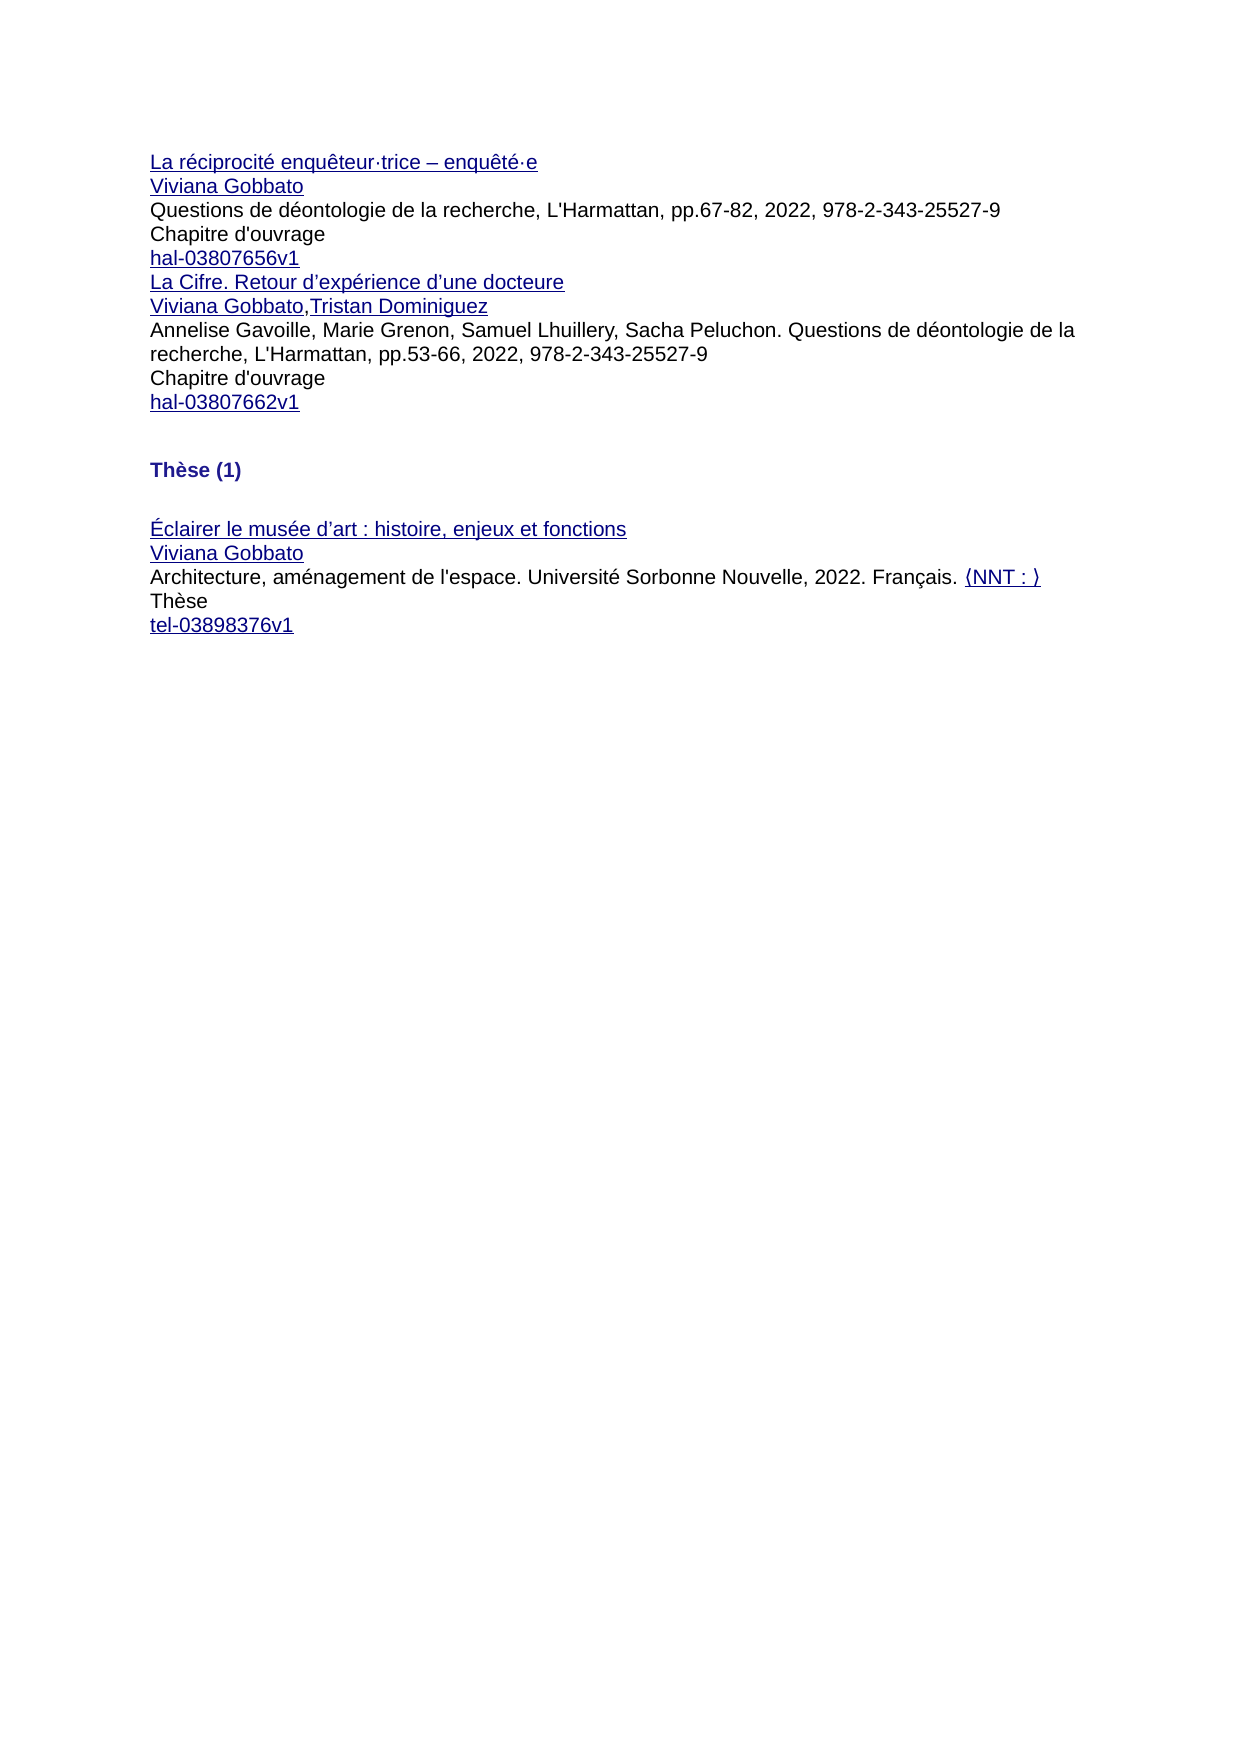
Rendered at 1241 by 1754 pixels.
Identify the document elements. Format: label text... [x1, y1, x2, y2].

table_cell La Cifre. Retour d’expérience d’une docteure Viviana Gobbato,Tristan Dominiguez Annelise Gavoille, Marie Grenon, Samuel Lhuillery, Sacha Peluchon. Questions de déontologie de la recherche, L'Harmattan, pp.53-66, 2022, 978-2-343-25527-9 Chapitre d'ouvrage hal-03807662v1 [150, 270, 1090, 413]
table_cell La réciprocité enquêteur·trice – enquêté·e Viviana Gobbato Questions de déontologie de la recherche, L'Harmattan, pp.67-82, 2022, 978-2-343-25527-9 Chapitre d'ouvrage hal-03807656v1 [150, 150, 1090, 270]
table_header Éclairer le musée d’art : histoire, enjeux et fonctions Viviana Gobbato Architecture, aménagement de l'espace. Université Sorbonne Nouvelle, 2022. Français. ⟨NNT : ⟩ Thèse tel-03898376v1 [150, 517, 1090, 636]
subtitle Thèse (1) [150, 458, 1090, 482]
